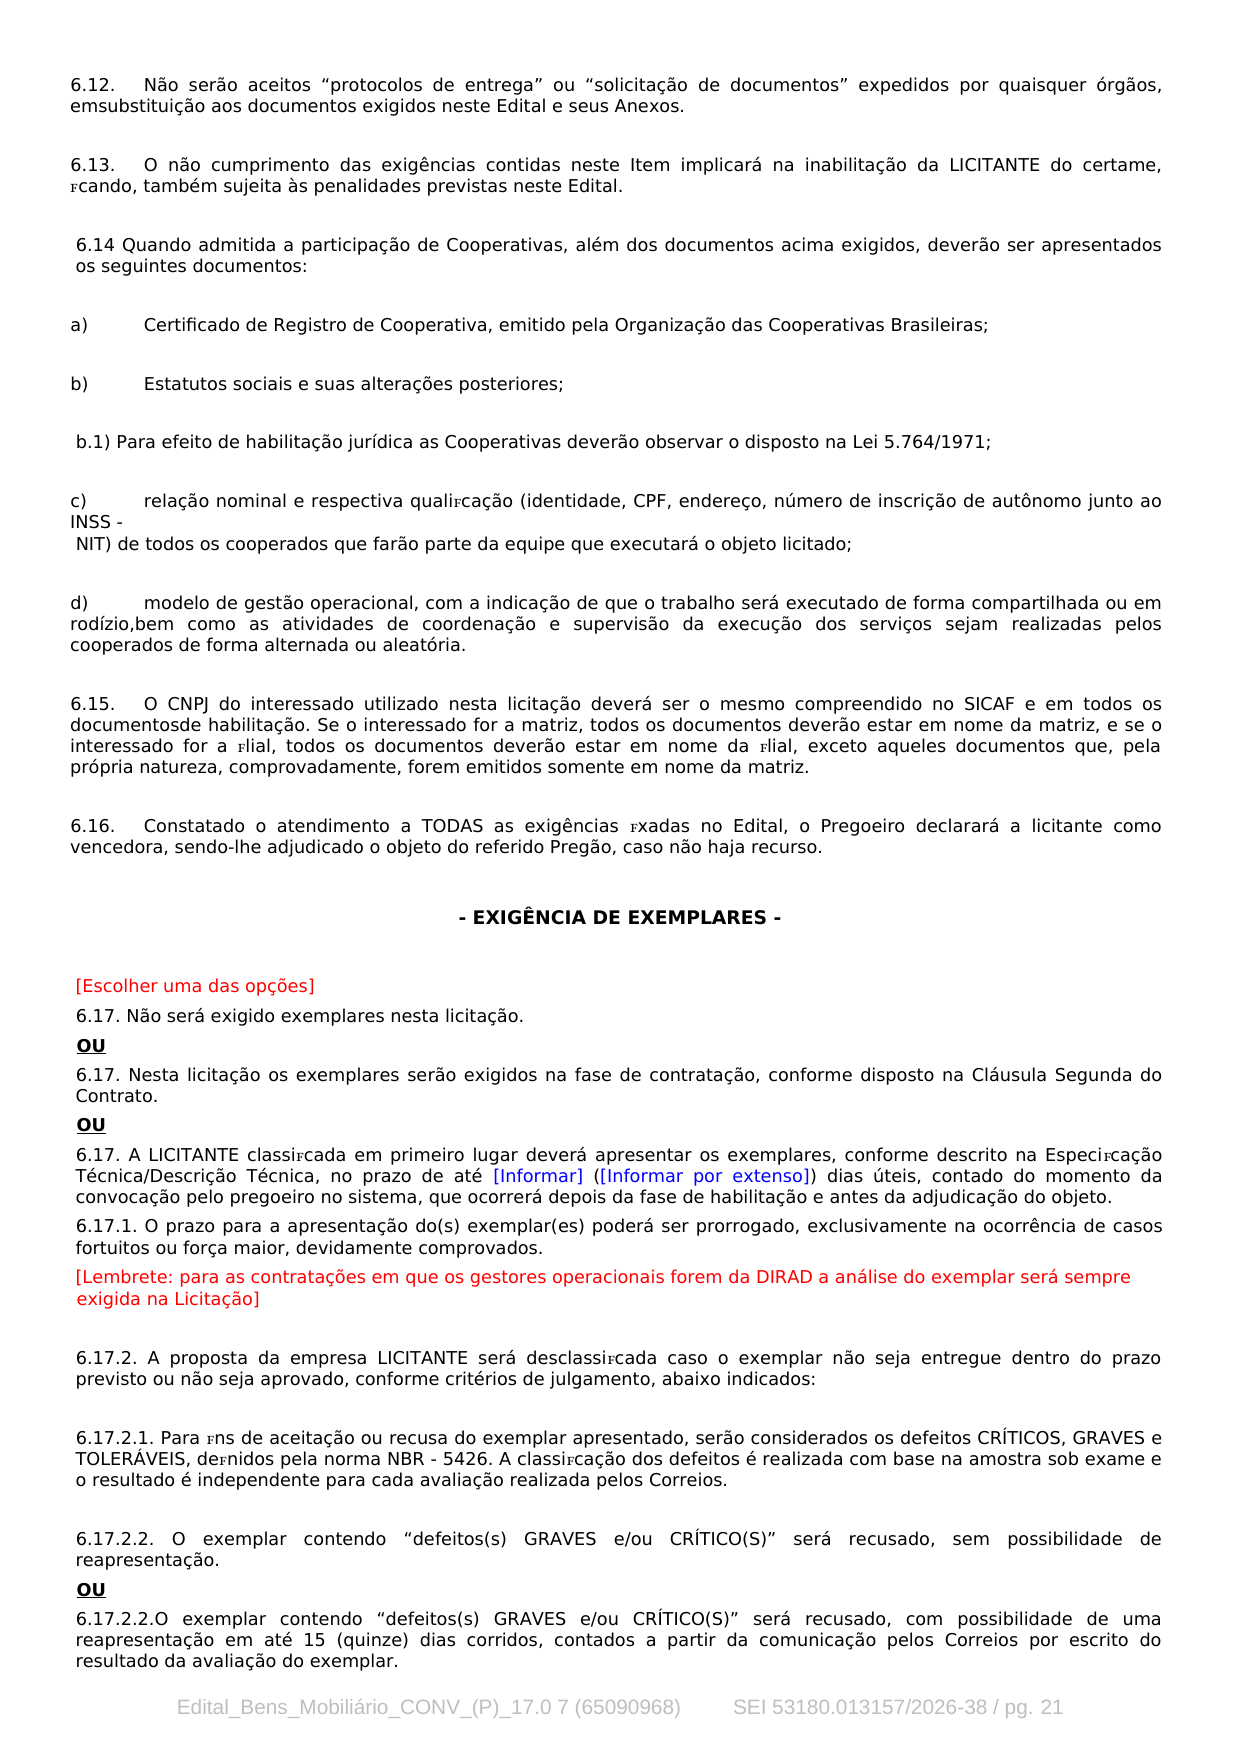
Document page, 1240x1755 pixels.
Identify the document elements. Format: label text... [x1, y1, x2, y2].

list Estatutos sociais e suas alterações posteriores; [70, 373, 1163, 394]
text 6.17.2.1. Para ns de aceitação ou recusa do exemplar apresentado, serão considerados os defeitos CRÍTICOS, GRAVES e TOLERÁVEIS, denidos pela norma NBR - 5426. A classicação dos defeitos é realizada com base na amostra sob exame e o resultado é independente para cada avaliação realizada pelos Correios. [75, 1428, 1163, 1491]
text 6.17. A LICITANTE classicada em primeiro lugar deverá apresentar os exemplares, conforme descrito na Especicação Técnica/Descrição Técnica, no prazo de até [Informar] ([Informar por extenso]) dias úteis, contado do momento da convocação pelo pregoeiro no sistema, que ocorrerá depois da fase de habilitação e antes da adjudicação do objeto. [75, 1144, 1163, 1207]
text 6.17. Não será exigido exemplares nesta licitação. [75, 1006, 1163, 1027]
text 6.17.2.2.O exemplar contendo “defeitos(s) GRAVES e/ou CRÍTICO(S)” será recusado, com possibilidade de uma reapresentação em até 15 (quinze) dias corridos, contados a partir da comunicação pelos Correios por escrito do resultado da avaliação do exemplar. [75, 1609, 1163, 1672]
text b.1) Para efeito de habilitação jurídica as Cooperativas deverão observar o disposto na Lei 5.764/1971; [75, 432, 1163, 453]
text 6.17.2. A proposta da empresa LICITANTE será desclassicada caso o exemplar não seja entregue dentro do prazo previsto ou não seja aprovado, conforme critérios de julgamento, abaixo indicados: [75, 1348, 1163, 1390]
text NIT) de todos os cooperados que farão parte da equipe que executará o objeto licitado; [75, 534, 1163, 555]
text 6.17. Nesta licitação os exemplares serão exigidos na fase de contratação, conforme disposto na Cláusula Segunda do Contrato. [75, 1064, 1163, 1106]
text 6.17.2.2. O exemplar contendo “defeitos(s) GRAVES e/ou CRÍTICO(S)” será recusado, sem possibilidade de reapresentação. [75, 1529, 1163, 1571]
list Constatado o atendimento a TODAS as exigências xadas no Edital, o Pregoeiro declarará a licitante como vencedora, sendo-lhe adjudicado o objeto do referido Pregão, caso não haja recurso. [70, 816, 1163, 858]
list Não serão aceitos “protocolos de entrega” ou “solicitação de documentos” expedidos por quaisquer órgãos, emsubstituição aos documentos exigidos neste Edital e seus Anexos. [70, 75, 1163, 117]
subtitle - EXIGÊNCIA DE EXEMPLARES - [71, 907, 1168, 929]
text [Lembrete: para as contratações em que os gestores operacionais forem da DIRAD a análise do exemplar será sempre exigida na Licitação] [75, 1267, 1169, 1309]
subtitle OU [76, 1115, 1169, 1136]
list relação nominal e respectiva qualicação (identidade, CPF, endereço, número de inscrição de autônomo junto ao INSS - [70, 491, 1163, 533]
text [Escolher uma das opções] [75, 976, 1169, 997]
list modelo de gestão operacional, com a indicação de que o trabalho será executado de forma compartilhada ou em rodízio,bem como as atividades de coordenação e supervisão da execução dos serviços sejam realizadas pelos cooperados de forma alternada ou aleatória. [70, 593, 1163, 656]
list O CNPJ do interessado utilizado nesta licitação deverá ser o mesmo compreendido no SICAF e em todos os documentosde habilitação. Se o interessado for a matriz, todos os documentos deverão estar em nome da matriz, e se o interessado for a lial, todos os documentos deverão estar em nome da lial, exceto aqueles documentos que, pela própria natureza, comprovadamente, forem emitidos somente em nome da matriz. [70, 694, 1163, 778]
subtitle OU [76, 1036, 1169, 1056]
text 6.17.1. O prazo para a apresentação do(s) exemplar(es) poderá ser prorrogado, exclusivamente na ocorrência de casos fortuitos ou força maior, devidamente comprovados. [75, 1216, 1163, 1258]
list O não cumprimento das exigências contidas neste Item implicará na inabilitação da LICITANTE do certame, cando, também sujeita às penalidades previstas neste Edital. [70, 155, 1163, 197]
text 6.14 Quando admitida a participação de Cooperativas, além dos documentos acima exigidos, deverão ser apresentados os seguintes documentos: [75, 235, 1163, 277]
subtitle OU [76, 1579, 1169, 1600]
list Certificado de Registro de Cooperativa, emitido pela Organização das Cooperativas Brasileiras; [70, 315, 1163, 335]
